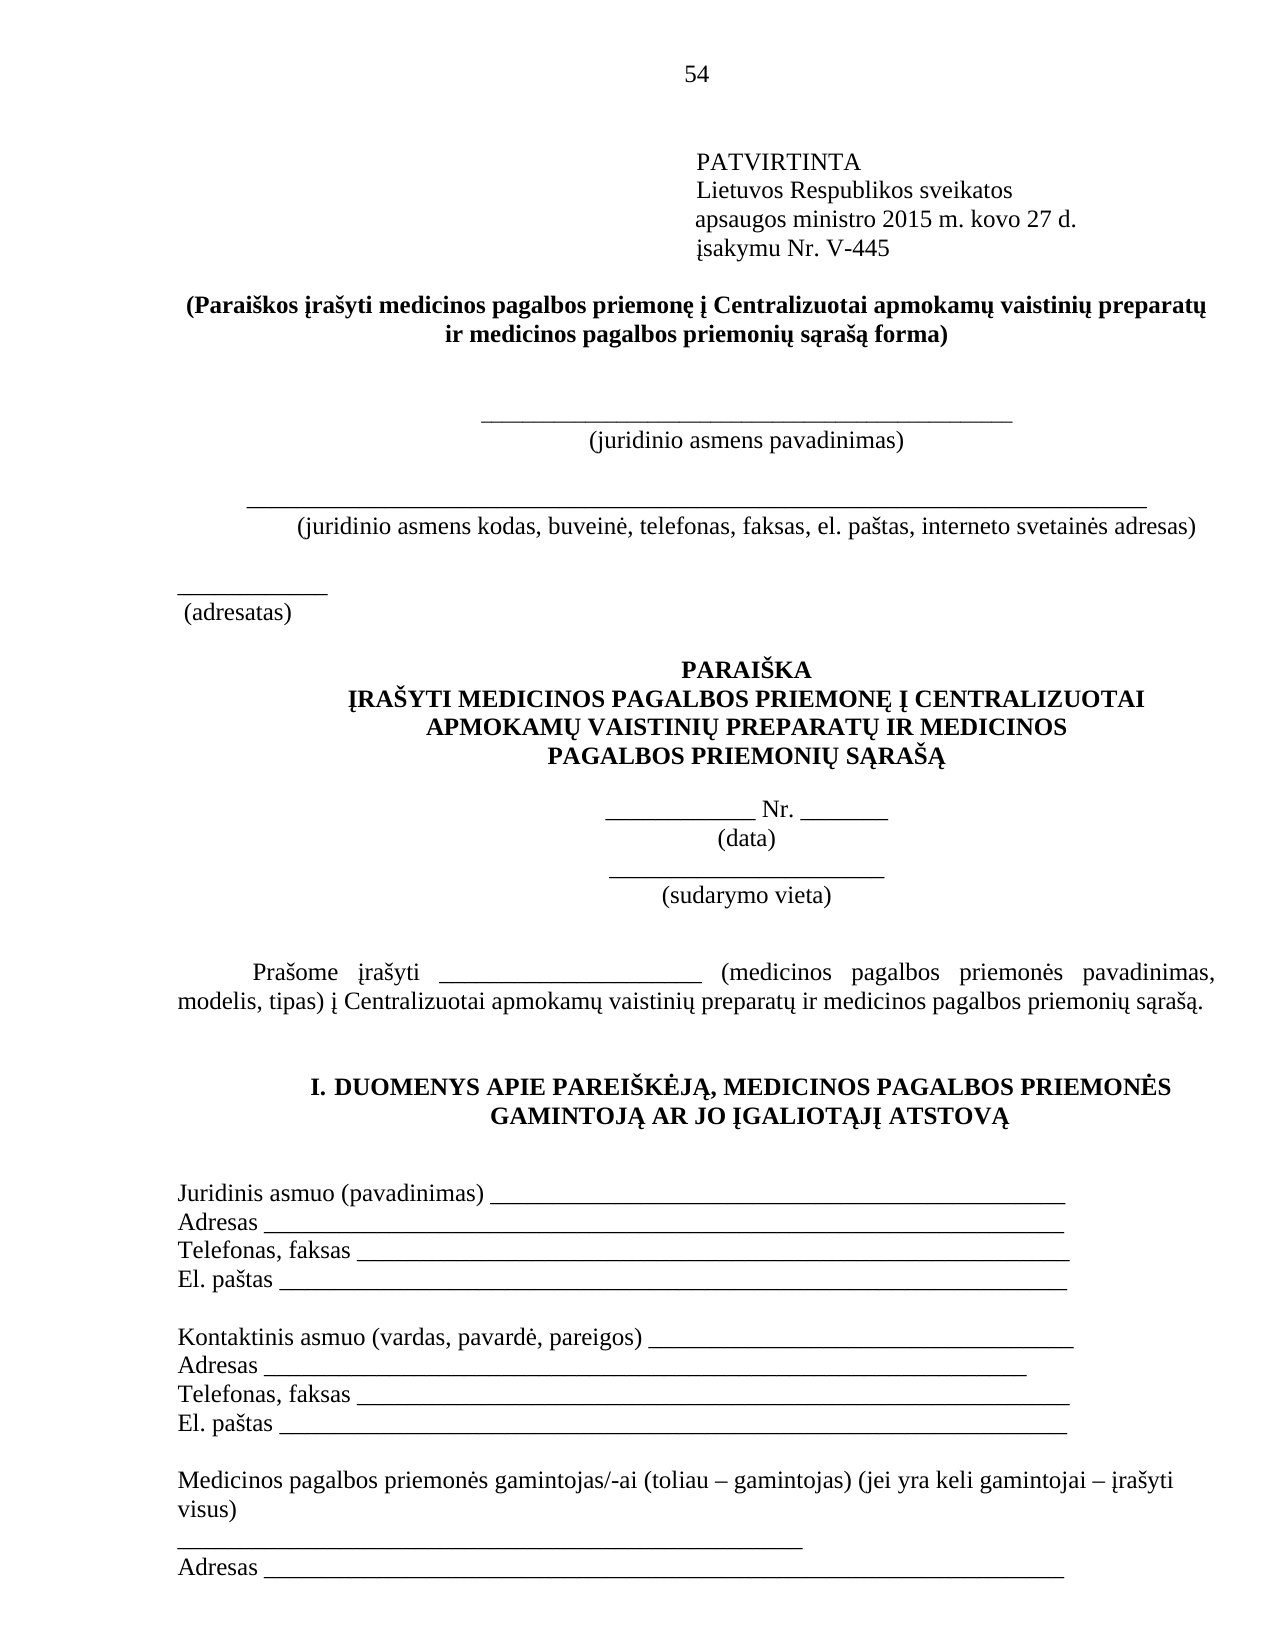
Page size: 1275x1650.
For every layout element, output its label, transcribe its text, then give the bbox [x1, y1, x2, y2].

text PAGALBOS PRIEMONIŲ SĄRAŠĄ [277, 741, 1216, 770]
text __________________________________________________ [177, 1523, 1216, 1552]
text (juridinio asmens kodas, buveinė, telefonas, faksas, el. paštas, interneto svetainės adresas) [277, 511, 1216, 540]
text Adresas ________________________________________________________________ [177, 1552, 1216, 1580]
text ____________ [177, 569, 1216, 597]
text ____________ Nr. _______ [277, 794, 1216, 823]
text ________________________________________________________________________ [177, 482, 1216, 511]
text ___________________________________________________ [277, 401, 1216, 425]
text Juridinis asmuo (pavadinimas) ______________________________________________ [177, 1178, 1216, 1207]
text ĮRAŠYTI MEDICINOS PAGALBOS PRIEMONĘ Į CENTRALIZUOTAI APMOKAMŲ VAISTINIŲ PREPARATŲ IR MEDICINOS [277, 684, 1216, 741]
text (sudarymo vieta) [277, 880, 1216, 909]
text (data) [277, 823, 1216, 852]
text PATVIRTINTA [177, 147, 1216, 176]
text Adresas ________________________________________________________________ [177, 1207, 1216, 1235]
text Medicinos pagalbos priemonės gamintojas/-ai (toliau – gamintojas) (jei yra keli gamintojai – įrašyti visus) [177, 1465, 1216, 1523]
text Prašome įrašyti _____________________ (medicinos pagalbos priemonės pavadinimas, modelis, tipas) į Centralizuotai apmokamų vaistinių preparatų ir medicinos pagalbos priemonių sąrašą. [177, 957, 1216, 1015]
text El. paštas _______________________________________________________________ [177, 1408, 1216, 1437]
text Lietuvos Respublikos sveikatos [177, 176, 1216, 204]
text Adresas _____________________________________________________________ [177, 1350, 1216, 1379]
text (adresatas) [183, 597, 1216, 626]
text (Paraiškos įrašyti medicinos pagalbos priemonę į Centralizuotai apmokamų vaistinių preparatų ir medicinos pagalbos priemonių sąrašą forma) [177, 291, 1216, 348]
text El. paštas _______________________________________________________________ [177, 1264, 1216, 1293]
text I. DUOMENYS APIE PAREIŠKĖJĄ, MEDICINOS PAGALBOS PRIEMONĖS GAMINTOJĄ AR JO ĮGALIOTĄJĮ ATSTOVĄ [266, 1072, 1216, 1130]
text PARAIŠKA [277, 655, 1216, 684]
text apsaugos ministro 2015 m. kovo 27 d. [582, 204, 1216, 233]
text Kontaktinis asmuo (vardas, pavardė, pareigos) __________________________________ [177, 1322, 1216, 1350]
text (juridinio asmens pavadinimas) [277, 425, 1216, 454]
text ______________________ [277, 852, 1216, 880]
text įsakymu Nr. V-445 [177, 233, 1216, 262]
text Telefonas, faksas _________________________________________________________ [177, 1235, 1216, 1264]
text Telefonas, faksas _________________________________________________________ [177, 1379, 1216, 1408]
